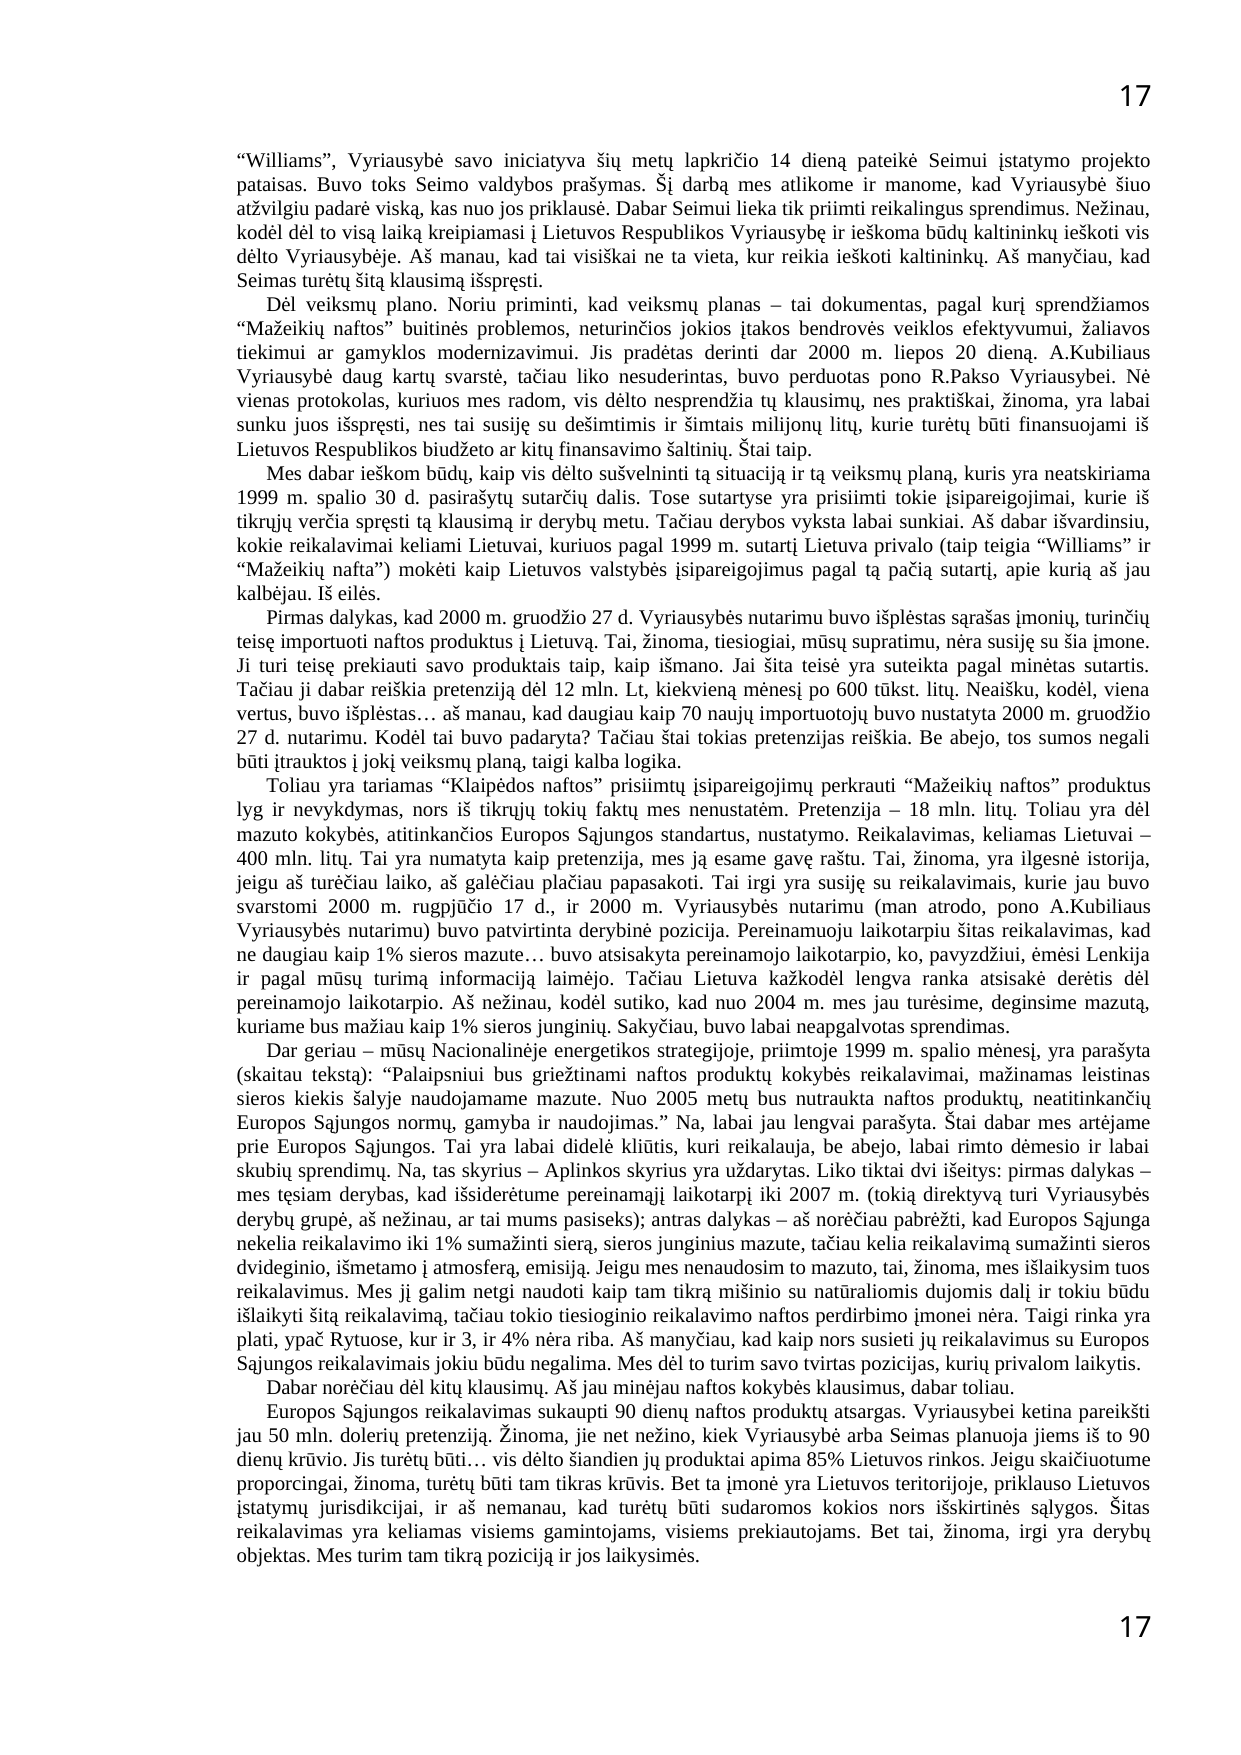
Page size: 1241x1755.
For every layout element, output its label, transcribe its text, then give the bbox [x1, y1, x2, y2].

text Toliau yra tariamas “Klaipėdos naftos” prisiimtų įsipareigojimų perkrauti “Mažeikių naftos” produktus lyg ir nevykdymas, nors iš tikrųjų tokių faktų mes nenustatėm. Pretenzija – 18 mln. litų. Toliau yra dėl mazuto kokybės, atitinkančios Europos Sąjungos standartus, nustatymo. Reikalavimas, keliamas Lietuvai – 400 mln. litų. Tai yra numatyta kaip pretenzija, mes ją esame gavę raštu. Tai, žinoma, yra ilgesnė istorija, jeigu aš turėčiau laiko, aš galėčiau plačiau papasakoti. Tai irgi yra susiję su reikalavimais, kurie jau buvo svarstomi 2000 m. rugpjūčio 17 d., ir 2000 m. Vyriausybės nutarimu (man atrodo, pono A.Kubiliaus Vyriausybės nutarimu) buvo patvirtinta derybinė pozicija. Pereinamuoju laikotarpiu šitas reikalavimas, kad ne daugiau kaip 1% sieros mazute… buvo atsisakyta pereinamojo laikotarpio, ko, pavyzdžiui, ėmėsi Lenkija ir pagal mūsų turimą informaciją laimėjo. Tačiau Lietuva kažkodėl lengva ranka atsisakė derėtis dėl pereinamojo laikotarpio. Aš nežinau, kodėl sutiko, kad nuo 2004 m. mes jau turėsime, deginsime mazutą, kuriame bus mažiau kaip 1% sieros junginių. Sakyčiau, buvo labai neapgalvotas sprendimas. [236, 773, 1152, 1038]
text Mes dabar ieškom būdų, kaip vis dėlto sušvelninti tą situaciją ir tą veiksmų planą, kuris yra neatskiriama 1999 m. spalio 30 d. pasirašytų sutarčių dalis. Tose sutartyse yra prisiimti tokie įsipareigojimai, kurie iš tikrųjų verčia spręsti tą klausimą ir derybų metu. Tačiau derybos vyksta labai sunkiai. Aš dabar išvardinsiu, kokie reikalavimai keliami Lietuvai, kuriuos pagal 1999 m. sutartį Lietuva privalo (taip teigia “Williams” ir “Mažeikių nafta”) mokėti kaip Lietuvos valstybės įsipareigojimus pagal tą pačią sutartį, apie kurią aš jau kalbėjau. Iš eilės. [236, 461, 1152, 605]
text Pirmas dalykas, kad 2000 m. gruodžio 27 d. Vyriausybės nutarimu buvo išplėstas sąrašas įmonių, turinčių teisę importuoti naftos produktus į Lietuvą. Tai, žinoma, tiesiogiai, mūsų supratimu, nėra susiję su šia įmone. Ji turi teisę prekiauti savo produktais taip, kaip išmano. Jai šita teisė yra suteikta pagal minėtas sutartis. Tačiau ji dabar reiškia pretenziją dėl 12 mln. Lt, kiekvieną mėnesį po 600 tūkst. litų. Neaišku, kodėl, viena vertus, buvo išplėstas… aš manau, kad daugiau kaip 70 naujų importuotojų buvo nustatyta 2000 m. gruodžio 27 d. nutarimu. Kodėl tai buvo padaryta? Tačiau štai tokias pretenzijas reiškia. Be abejo, tos sumos negali būti įtrauktos į jokį veiksmų planą, taigi kalba logika. [236, 605, 1152, 773]
text Dar geriau – mūsų Nacionalinėje energetikos strategijoje, priimtoje 1999 m. spalio mėnesį, yra parašyta (skaitau tekstą): “Palaipsniui bus griežtinami naftos produktų kokybės reikalavimai, mažinamas leistinas sieros kiekis šalyje naudojamame mazute. Nuo 2005 metų bus nutraukta naftos produktų, neatitinkančių Europos Sąjungos normų, gamyba ir naudojimas.” Na, labai jau lengvai parašyta. Štai dabar mes artėjame prie Europos Sąjungos. Tai yra labai didelė kliūtis, kuri reikalauja, be abejo, labai rimto dėmesio ir labai skubių sprendimų. Na, tas skyrius – Aplinkos skyrius yra uždarytas. Liko tiktai dvi išeitys: pirmas dalykas – mes tęsiam derybas, kad išsiderėtume pereinamąjį laikotarpį iki 2007 m. (tokią direktyvą turi Vyriausybės derybų grupė, aš nežinau, ar tai mums pasiseks); antras dalykas – aš norėčiau pabrėžti, kad Europos Sąjunga nekelia reikalavimo iki 1% sumažinti sierą, sieros junginius mazute, tačiau kelia reikalavimą sumažinti sieros dvideginio, išmetamo į atmosferą, emisiją. Jeigu mes nenaudosim to mazuto, tai, žinoma, mes išlaikysim tuos reikalavimus. Mes jį galim netgi naudoti kaip tam tikrą mišinio su natūraliomis dujomis dalį ir tokiu būdu išlaikyti šitą reikalavimą, tačiau tokio tiesioginio reikalavimo naftos perdirbimo įmonei nėra. Taigi rinka yra plati, ypač Rytuose, kur ir 3, ir 4% nėra riba. Aš manyčiau, kad kaip nors susieti jų reikalavimus su Europos Sąjungos reikalavimais jokiu būdu negalima. Mes dėl to turim savo tvirtas pozicijas, kurių privalom laikytis. [236, 1038, 1152, 1375]
text Europos Sąjungos reikalavimas sukaupti 90 dienų naftos produktų atsargas. Vyriausybei ketina pareikšti jau 50 mln. dolerių pretenziją. Žinoma, jie net nežino, kiek Vyriausybė arba Seimas planuoja jiems iš to 90 dienų krūvio. Jis turėtų būti… vis dėlto šiandien jų produktai apima 85% Lietuvos rinkos. Jeigu skaičiuotume proporcingai, žinoma, turėtų būti tam tikras krūvis. Bet ta įmonė yra Lietuvos teritorijoje, priklauso Lietuvos įstatymų jurisdikcijai, ir aš nemanau, kad turėtų būti sudaromos kokios nors išskirtinės sąlygos. Šitas reikalavimas yra keliamas visiems gamintojams, visiems prekiautojams. Bet tai, žinoma, irgi yra derybų objektas. Mes turim tam tikrą poziciją ir jos laikysimės. [236, 1399, 1152, 1567]
text Dabar norėčiau dėl kitų klausimų. Aš jau minėjau naftos kokybės klausimus, dabar toliau. [236, 1375, 1152, 1399]
text “Williams”, Vyriausybė savo iniciatyva šių metų lapkričio 14 dieną pateikė Seimui įstatymo projekto pataisas. Buvo toks Seimo valdybos prašymas. Šį darbą mes atlikome ir manome, kad Vyriausybė šiuo atžvilgiu padarė viską, kas nuo jos priklausė. Dabar Seimui lieka tik priimti reikalingus sprendimus. Nežinau, kodėl dėl to visą laiką kreipiamasi į Lietuvos Respublikos Vyriausybę ir ieškoma būdų kaltininkų ieškoti vis dėlto Vyriausybėje. Aš manau, kad tai visiškai ne ta vieta, kur reikia ieškoti kaltininkų. Aš manyčiau, kad Seimas turėtų šitą klausimą išspręsti. [236, 148, 1152, 292]
text Dėl veiksmų plano. Noriu priminti, kad veiksmų planas – tai dokumentas, pagal kurį sprendžiamos “Mažeikių naftos” buitinės problemos, neturinčios jokios įtakos bendrovės veiklos efektyvumui, žaliavos tiekimui ar gamyklos modernizavimui. Jis pradėtas derinti dar 2000 m. liepos 20 dieną. A.Kubiliaus Vyriausybė daug kartų svarstė, tačiau liko nesuderintas, buvo perduotas pono R.Pakso Vyriausybei. Nė vienas protokolas, kuriuos mes radom, vis dėlto nesprendžia tų klausimų, nes praktiškai, žinoma, yra labai sunku juos išspręsti, nes tai susiję su dešimtimis ir šimtais milijonų litų, kurie turėtų būti finansuojami iš Lietuvos Respublikos biudžeto ar kitų finansavimo šaltinių. Štai taip. [236, 292, 1152, 461]
